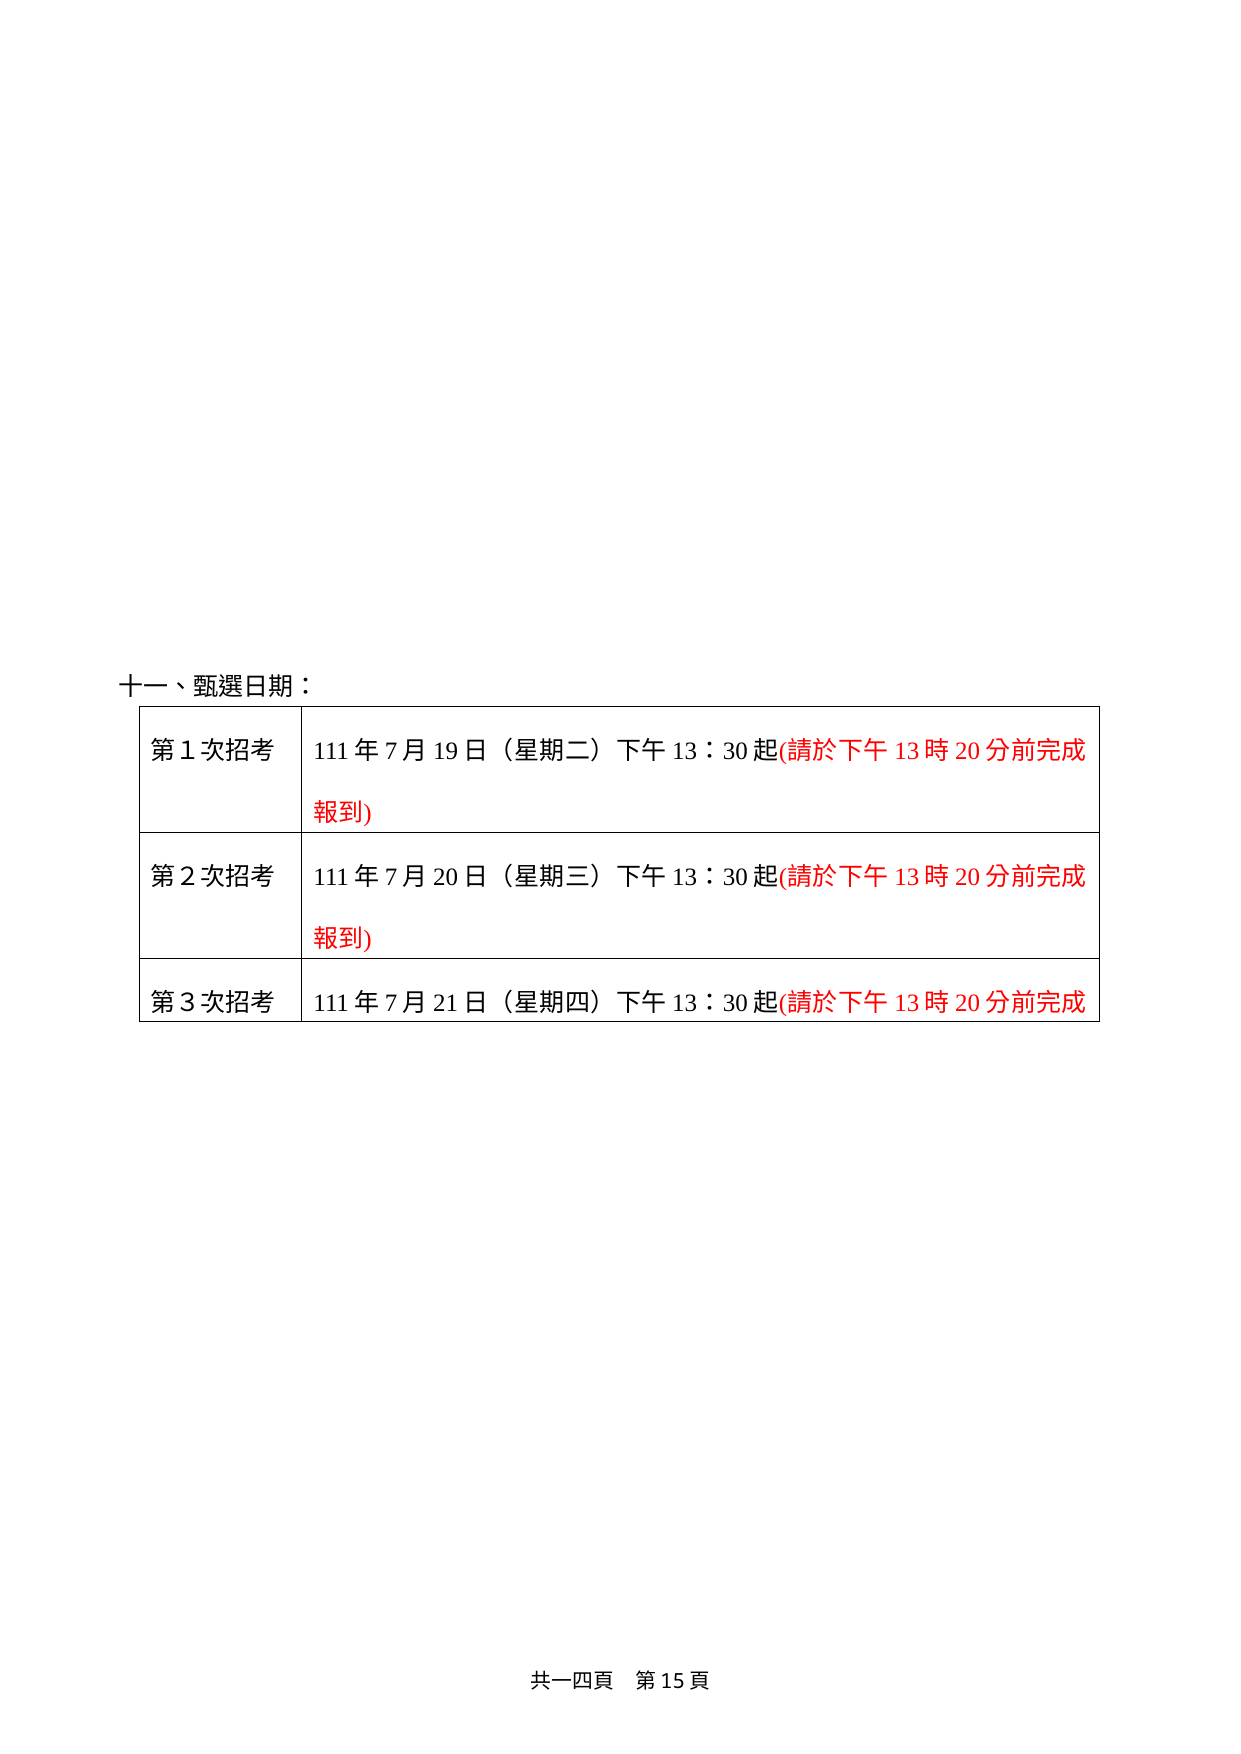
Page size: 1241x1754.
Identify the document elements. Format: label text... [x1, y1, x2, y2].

table_header 第１次招考 [140, 707, 301, 832]
table_cell 第３次招考 [140, 959, 301, 1021]
text 十一、甄選日期： [118, 643, 1122, 706]
table_cell 第２次招考 [140, 833, 301, 958]
table_cell 111年7月20日（星期三）下午13：30起(請於下午13時20分前完成報到) [302, 833, 1099, 958]
table_header 111年7月19日（星期二）下午13：30起(請於下午13時20分前完成報到) [302, 707, 1099, 832]
table_cell 111年7月21日（星期四）下午13：30起(請於下午13時20分前完成 [302, 959, 1099, 1021]
